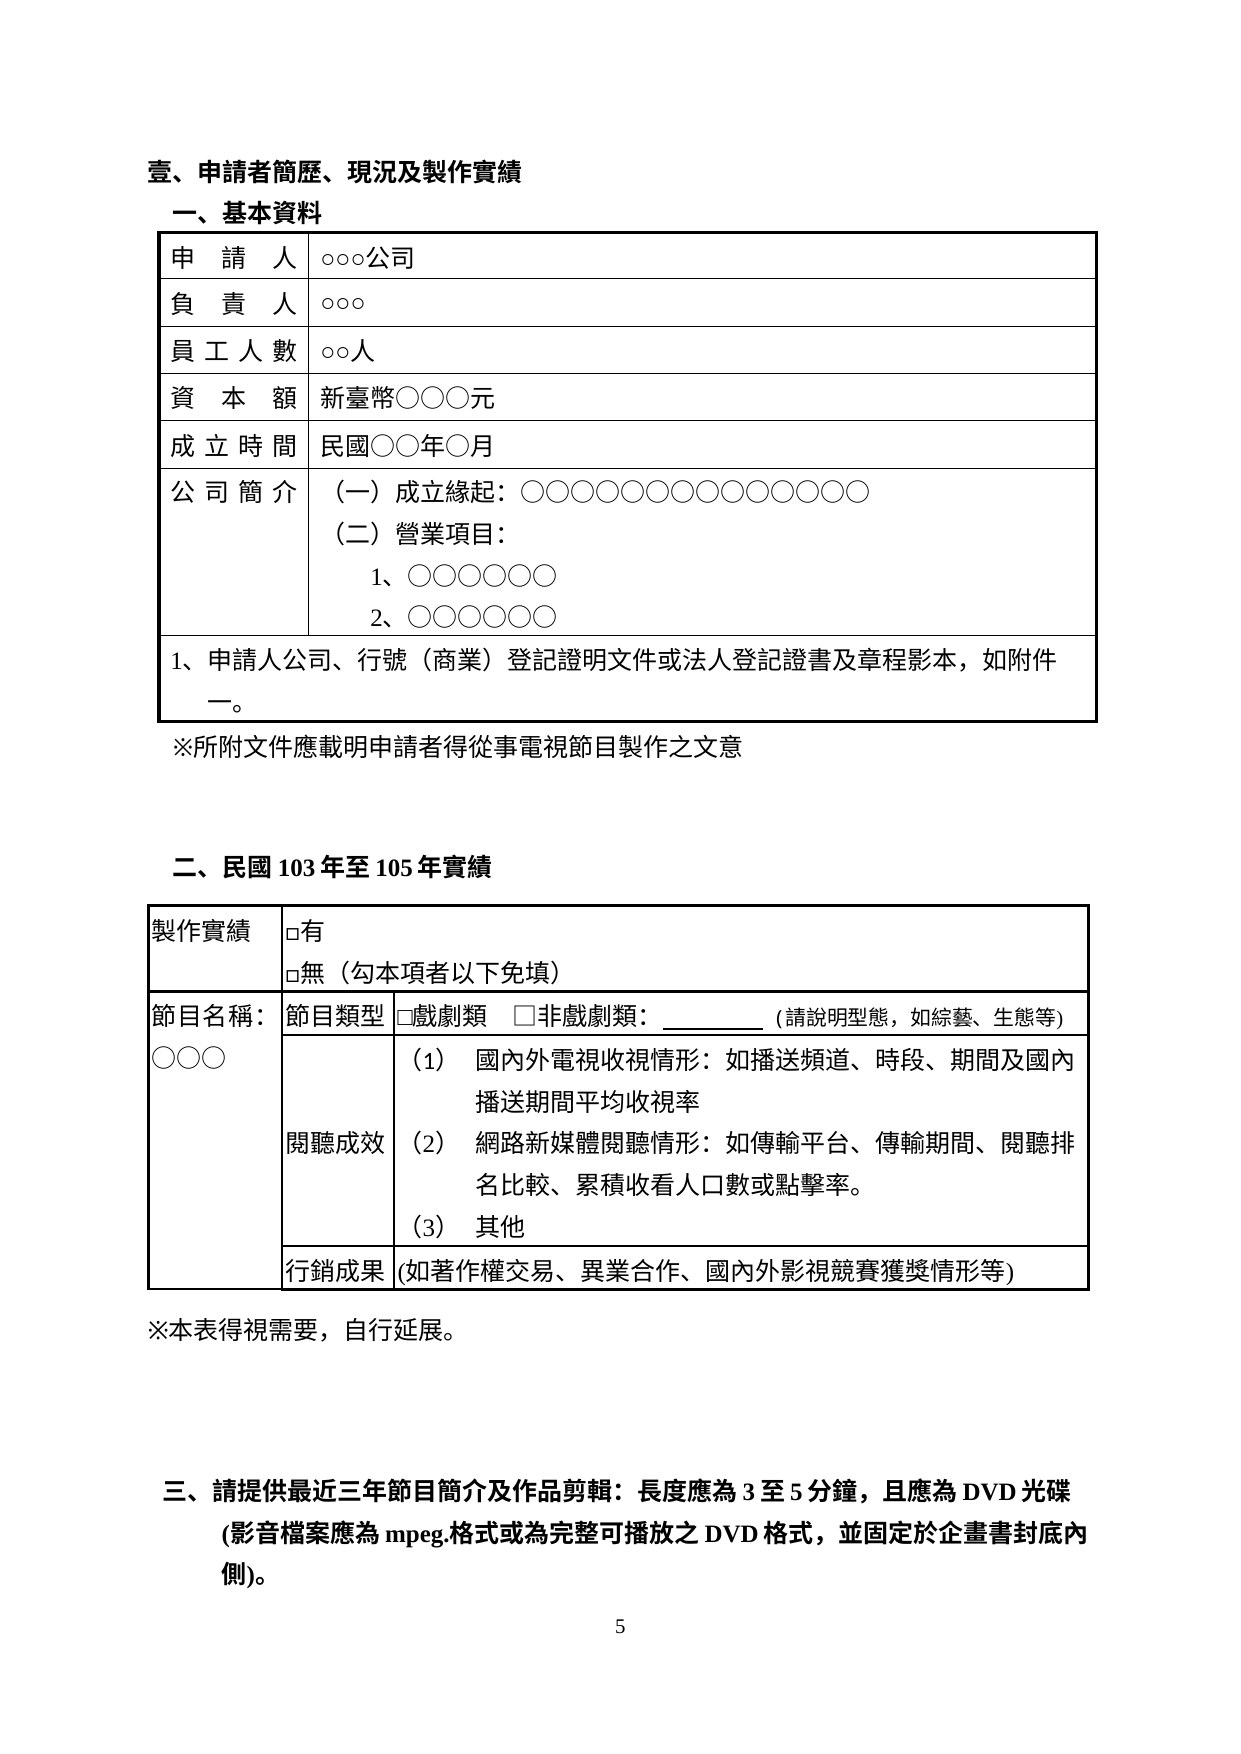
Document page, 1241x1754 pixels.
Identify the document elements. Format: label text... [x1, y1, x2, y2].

table_cell ○○人 [309, 327, 1095, 373]
text 二、民國103年至105年實績 [173, 843, 1092, 885]
table_cell 新臺幣○○○元 [309, 374, 1095, 420]
text 一、基本資料 [173, 189, 1092, 231]
text 三、請提供最近三年節目簡介及作品剪輯：長度應為3至5分鐘，且應為DVD光碟(影音檔案應為mpeg.格式或為完整可播放之DVD格式，並固定於企畫書封底內側)。 [162, 1467, 1092, 1592]
table_cell (如著作權交易、異業合作、國內外影視競賽獲獎情形等) [395, 1247, 1087, 1288]
table_cell 1、申請人公司、行號（商業）登記證明文件或法人登記證書及章程影本，如附件一。 [161, 636, 1095, 719]
table_cell （一）成立緣起：○○○○○○○○○○○○○○ （二）營業項目： 1、○○○○○○ 2、○○○○○○ [309, 469, 1095, 635]
table_cell 員工人數 [161, 327, 308, 373]
text ※所附文件應載明申請者得從事電視節目製作之文意 [173, 723, 1092, 764]
table_cell □戲劇類 □非戲劇類： (請說明型態，如綜藝、生態等) [395, 993, 1087, 1034]
table_cell 國內外電視收視情形：如播送頻道、時段、期間及國內播送期間平均收視率 網路新媒體閱聽情形：如傳輸平台、傳輸期間、閱聽排名比較、累積收看人口數或點擊率。 其他 [395, 1036, 1087, 1244]
table_cell 行銷成果 [283, 1247, 393, 1288]
table_header □有 □無（勾本項者以下免填） [283, 907, 1087, 990]
table_cell 民國○○年○月 [309, 421, 1095, 467]
table_cell 閱聽成效 [283, 1036, 393, 1244]
table_header 製作實績 [150, 907, 281, 990]
table_cell 資本額 [161, 374, 308, 420]
text 壹、申請者簡歷、現況及製作實績 [148, 148, 1092, 189]
table_cell 節目名稱：○○○ [150, 993, 281, 1288]
table_header ○○○公司 [309, 234, 1095, 278]
text ※本表得視需要，自行延展。 [148, 1310, 1092, 1346]
table_cell 成立時間 [161, 421, 308, 467]
table_header 申請人 [161, 234, 308, 278]
table_cell 負責人 [161, 279, 308, 326]
table_cell 公司簡介 [161, 469, 308, 635]
table_cell 節目類型 [283, 993, 393, 1034]
table_cell ○○○ [309, 279, 1095, 326]
